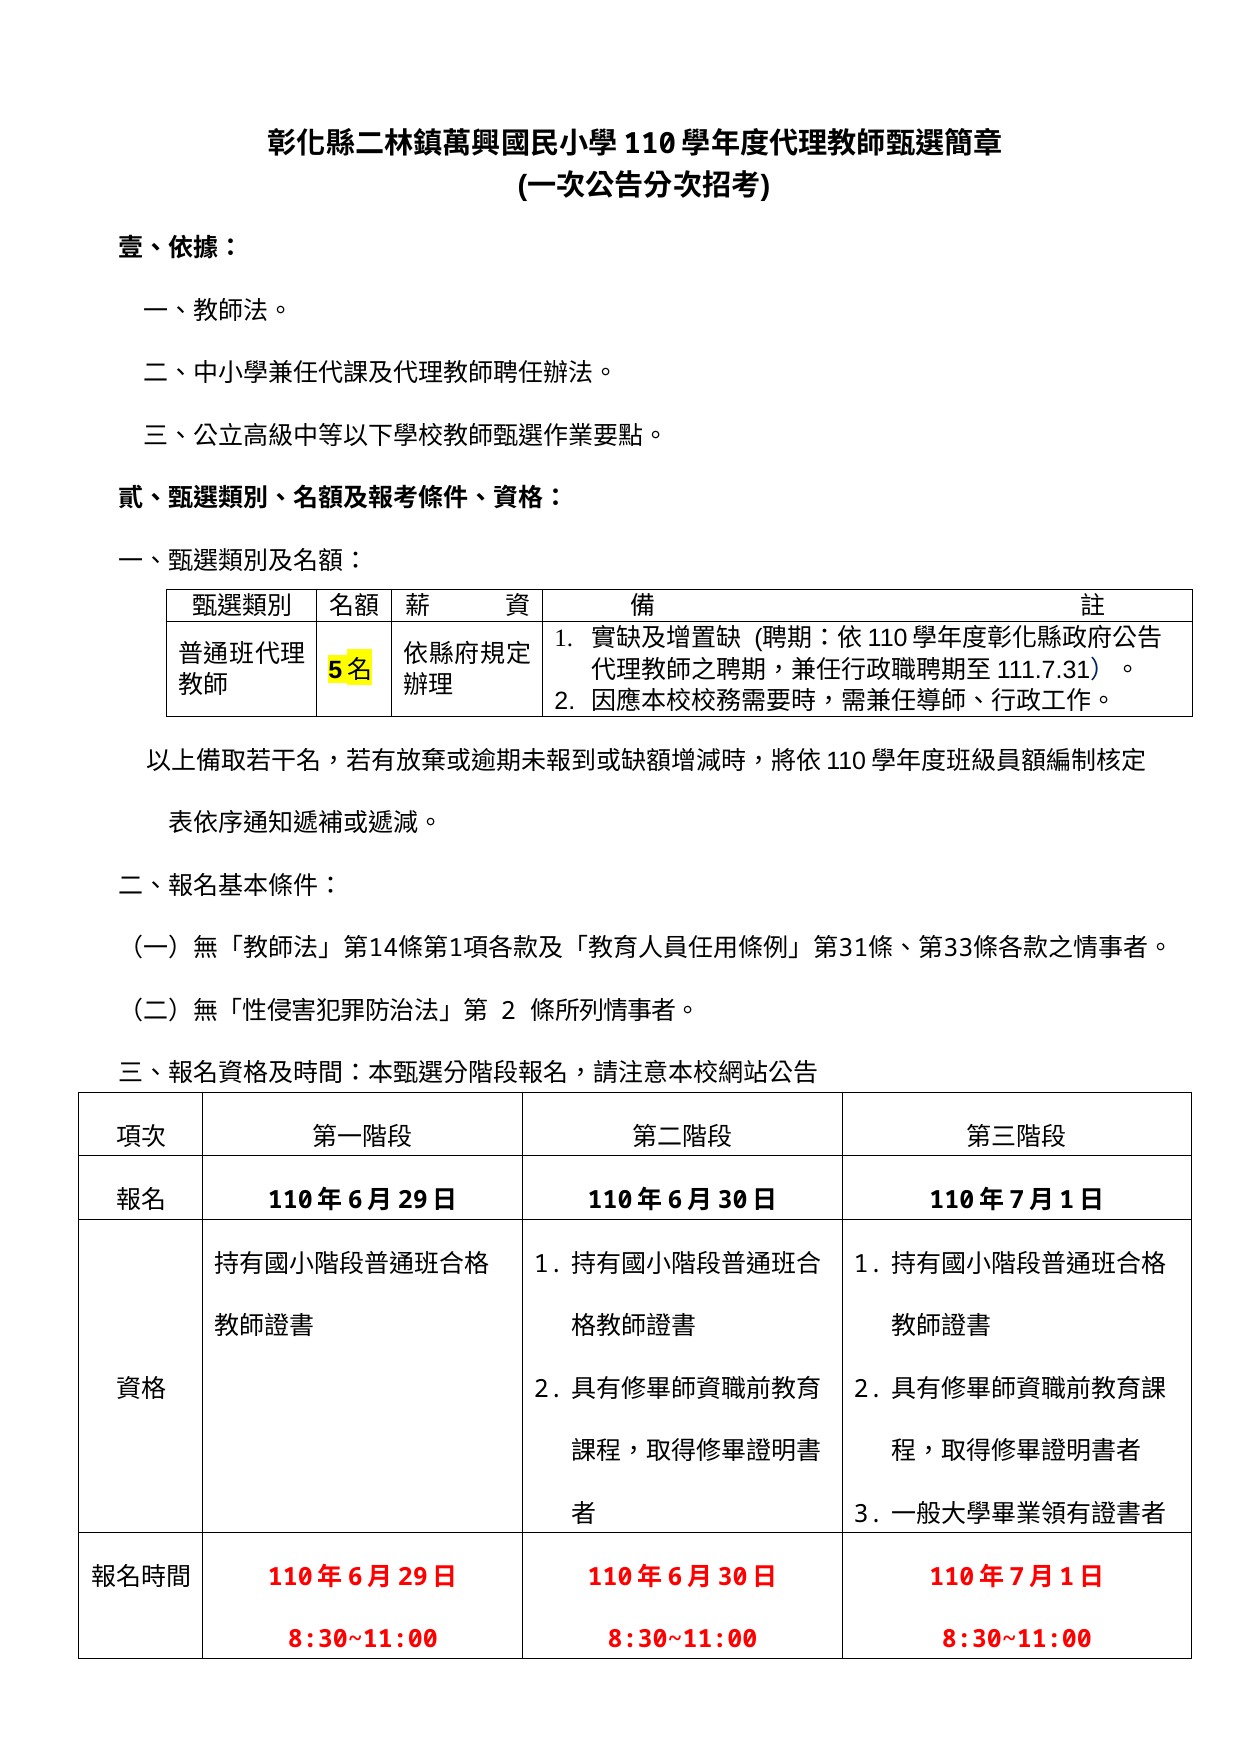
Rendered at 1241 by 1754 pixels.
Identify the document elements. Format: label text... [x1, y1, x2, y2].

text 貳、甄選類別、名額及報考條件、資格： [118, 454, 1152, 517]
table_cell 110年6月29日 [203, 1156, 522, 1219]
table_cell 5名 [317, 622, 391, 716]
text 一、教師法。 [143, 267, 1152, 329]
table_header 項次 [79, 1093, 202, 1155]
table_header 備 註 [543, 590, 1192, 621]
table_cell 普通班代理教師 [167, 622, 316, 716]
text 三、公立高級中等以下學校教師甄選作業要點。 [143, 392, 1152, 454]
table_cell 110年6月29日8:30~11:00 [203, 1533, 522, 1658]
table_header 薪 資 [392, 590, 542, 621]
table_header 名額 [317, 590, 391, 621]
table_cell 報名時間 [79, 1533, 202, 1658]
table_header 第一階段 [203, 1093, 522, 1155]
text （一）無「教師法」第14條第1項各款及「教育人員任用條例」第31條、第33條各款之情事者。 [118, 904, 1152, 967]
table_cell 依縣府規定辦理 [392, 622, 542, 716]
table_header 第二階段 [523, 1093, 842, 1155]
table_cell 110年7月1日8:30~11:00 [843, 1533, 1191, 1658]
table_cell 實缺及增置缺 (聘期：依110學年度彰化縣政府公告代理教師之聘期，兼任行政職聘期至111.7.31）。 因應本校校務需要時，需兼任導師、行政工作。 [543, 622, 1192, 716]
text 彰化縣二林鎮萬興國民小學110學年度代理教師甄選簡章 [118, 119, 1152, 162]
text 二、報名基本條件： [118, 842, 1152, 904]
table_cell 持有國小階段普通班合格教師證書 具有修畢師資職前教育課程，取得修畢證明書者 [523, 1220, 842, 1532]
text （二）無「性侵害犯罪防治法」第 2 條所列情事者。 [118, 967, 1152, 1029]
table_header 第三階段 [843, 1093, 1191, 1155]
text (一次公告分次招考) [118, 162, 1152, 204]
table_cell 110年7月1日 [843, 1156, 1191, 1219]
table_cell 持有國小階段普通班合格教師證書 [203, 1220, 522, 1532]
table_cell 110年6月30日8:30~11:00 [523, 1533, 842, 1658]
table_cell 110年6月30日 [523, 1156, 842, 1219]
text 以上備取若干名，若有放棄或逾期未報到或缺額增減時，將依110學年度班級員額編制核定表依序通知遞補或遞減。 [118, 717, 1152, 842]
table_cell 持有國小階段普通班合格教師證書 具有修畢師資職前教育課程，取得修畢證明書者 一般大學畢業領有證書者 [843, 1220, 1191, 1532]
text 一、甄選類別及名額： [118, 517, 1152, 579]
table_cell 報名 [79, 1156, 202, 1219]
text 壹、依據： [118, 204, 1152, 267]
text 二、中小學兼任代課及代理教師聘任辦法。 [143, 329, 1152, 392]
text 三、報名資格及時間：本甄選分階段報名，請注意本校網站公告 [118, 1029, 1152, 1092]
table_header 甄選類別 [167, 590, 316, 621]
table_cell 資格 [79, 1220, 202, 1532]
